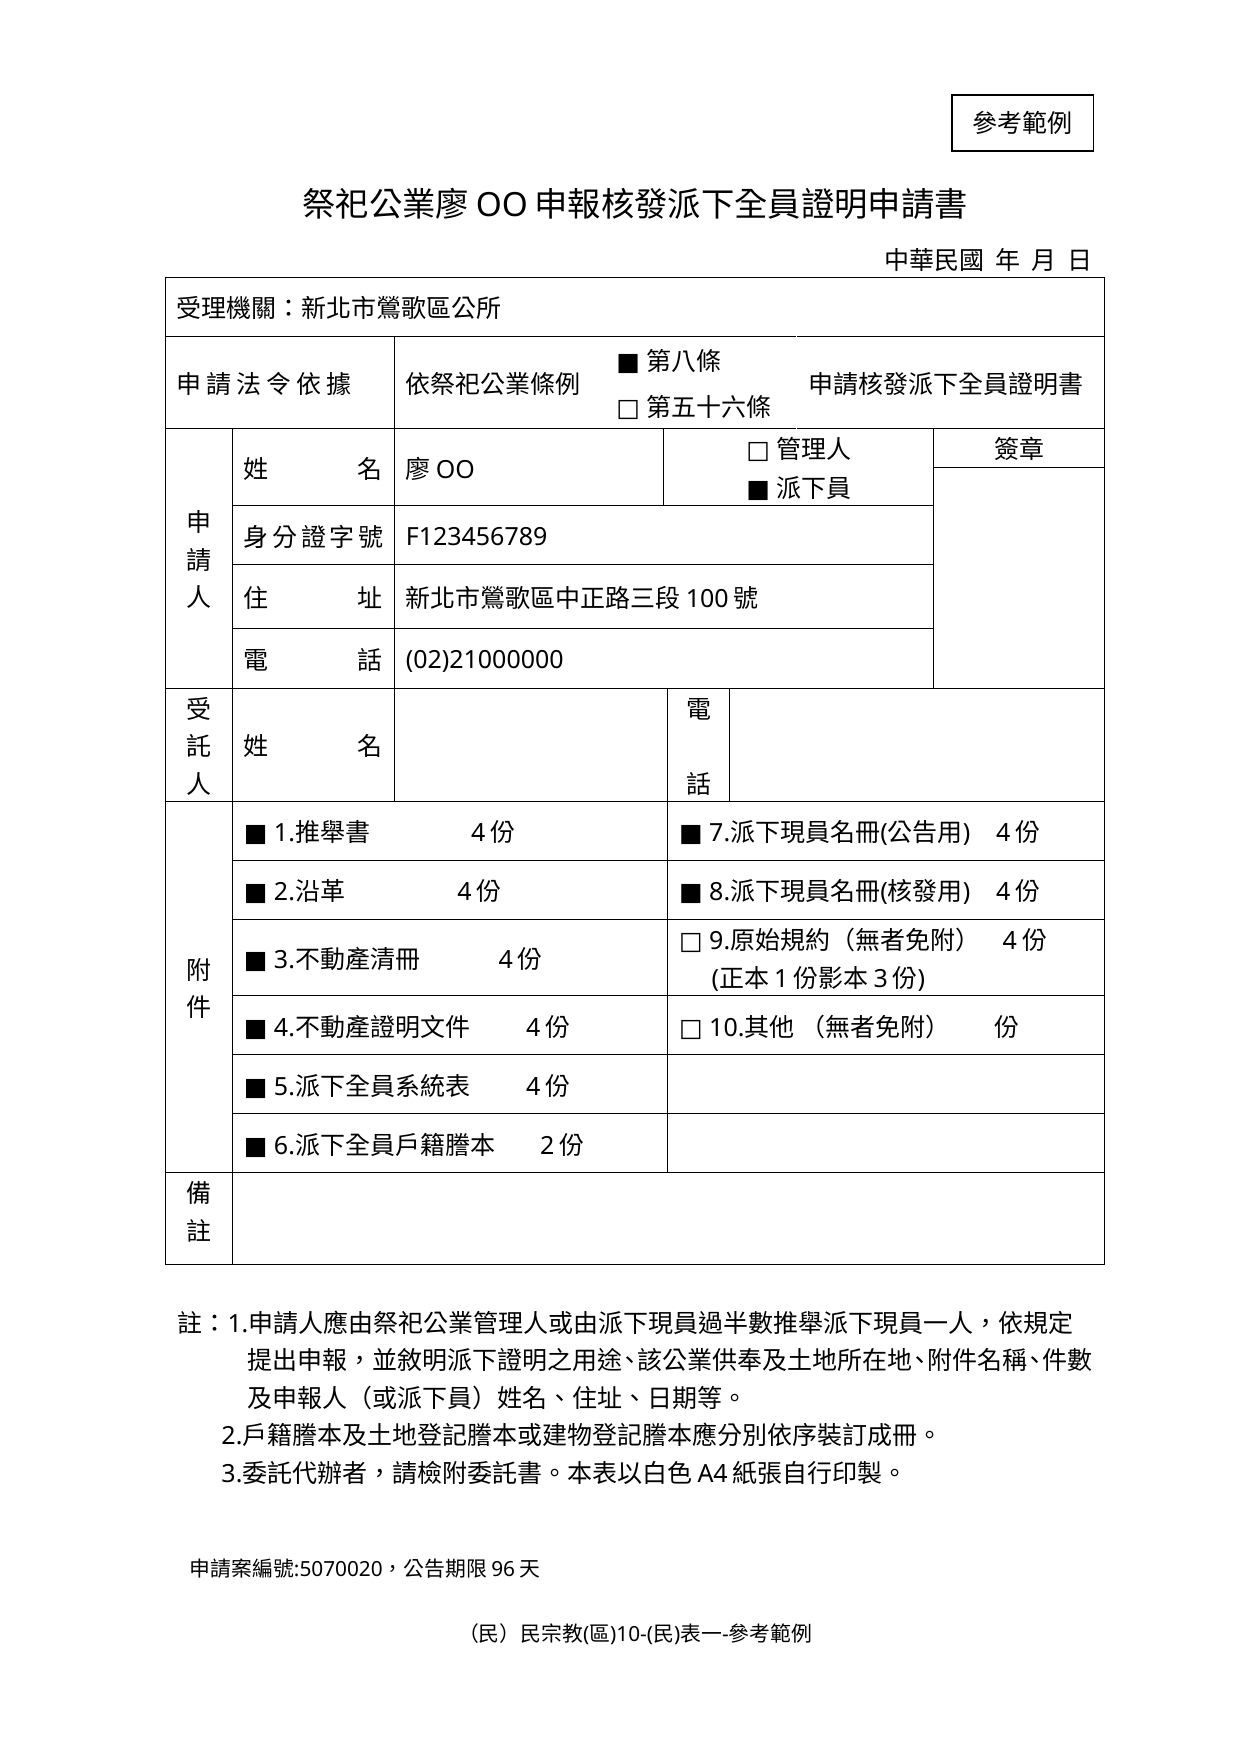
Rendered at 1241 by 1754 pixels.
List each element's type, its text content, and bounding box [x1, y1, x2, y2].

text 中華民國 年 月 日 [177, 239, 1092, 277]
table_cell [233, 1173, 1104, 1264]
table_cell 依祭祀公業條例 [395, 337, 605, 428]
table_cell ■ 3.不動產清冊 4份 [233, 920, 667, 995]
text 註：1.申請人應由祭祀公業管理人或由派下現員過半數推舉派下現員一人，依規定提出申報，並敘明派下證明之用途、該公業供奉及土地所在地、附件名稱、件數及申報人（或派下員）姓名、住址、日期等。 [177, 1302, 1092, 1415]
table_cell ■ 5.派下全員系統表 4份 [233, 1055, 667, 1113]
table_cell 備註 [166, 1173, 232, 1264]
text 2.戶籍謄本及土地登記謄本或建物登記謄本應分別依序裝訂成冊。 [215, 1415, 1092, 1452]
table_cell ■ 第八條 [605, 337, 796, 382]
text 參考範例 [967, 103, 1077, 139]
table_cell 申請核發派下全員證明書 [797, 337, 1104, 428]
table_cell 姓 名 [233, 689, 394, 801]
table_cell 廖OO [395, 429, 663, 505]
text [953, 96, 1093, 150]
table_cell 受託人 [166, 689, 232, 801]
table_cell ■ 4.不動產證明文件 4份 [233, 996, 667, 1054]
table_cell 附件 [166, 802, 232, 1172]
table_cell 電 話 [668, 689, 729, 801]
text 祭祀公業廖OO申報核發派下全員證明申請書 [177, 164, 1092, 239]
table_cell ■ 2.沿革 4份 [233, 861, 667, 919]
table_cell (02)21000000 [395, 629, 933, 687]
table_cell 簽章 [934, 429, 1104, 467]
table_header 受理機關：新北市鶯歌區公所 [166, 278, 1104, 336]
table_cell ■ 1.推舉書 4份 [233, 802, 667, 860]
table_cell ■ 8.派下現員名冊(核發用) 4份 [668, 861, 1104, 919]
table_cell [934, 468, 1104, 687]
table_cell 住 址 [233, 565, 394, 628]
table_cell [668, 1055, 1104, 1113]
table_cell 申請人 [166, 429, 232, 687]
table_cell [395, 689, 667, 801]
table_cell □ 9.原始規約（無者免附） 4份 (正本1份影本3份) [668, 920, 1104, 995]
table_cell ■ 6.派下全員戶籍謄本 2份 [233, 1114, 667, 1172]
text 申請案編號:5070020，公告期限96天 [105, 1552, 624, 1583]
text 3.委託代辦者，請檢附委託書。本表以白色A4紙張自行印製。 [215, 1452, 1092, 1490]
table_cell 新北市鶯歌區中正路三段100號 [395, 565, 933, 628]
table_cell □ 管理人 [664, 429, 933, 467]
table_cell F123456789 [395, 506, 933, 564]
table_cell [668, 1114, 1104, 1172]
table_cell □ 10.其他 （無者免附） 份 [668, 996, 1104, 1054]
table_cell ■ 7.派下現員名冊(公告用) 4份 [668, 802, 1104, 860]
table_cell 姓 名 [233, 429, 394, 505]
table_cell □ 第五十六條 [605, 383, 796, 428]
table_cell 身分證字號 [233, 506, 394, 564]
table_cell 電 話 [233, 629, 394, 687]
table_cell [730, 689, 1104, 801]
table_cell ■ 派下員 [664, 467, 933, 505]
table_cell 申請法令依據 [166, 337, 394, 428]
